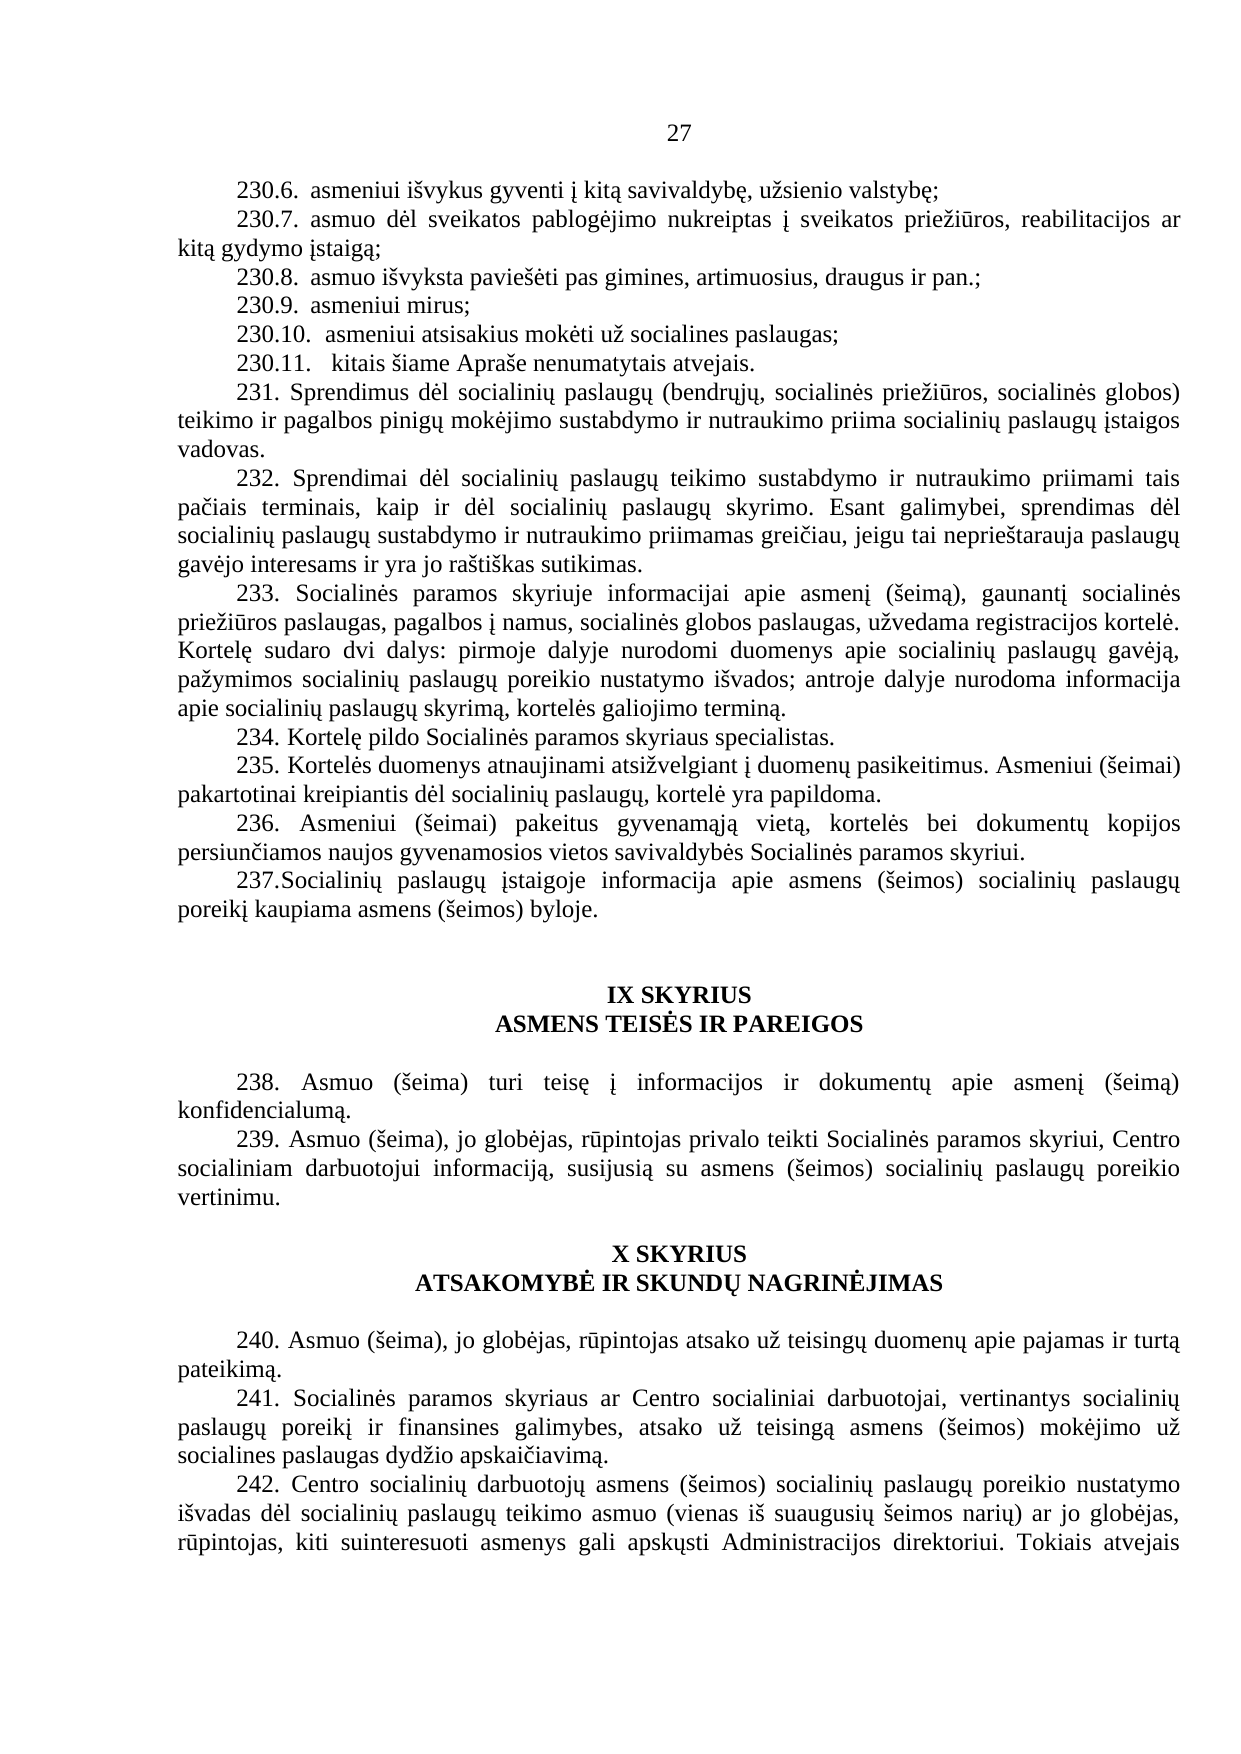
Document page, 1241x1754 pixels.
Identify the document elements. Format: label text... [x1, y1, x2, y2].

text 231. Sprendimus dėl socialinių paslaugų (bendrųjų, socialinės priežiūros, socialinės globos) teikimo ir pagalbos pinigų mokėjimo sustabdymo ir nutraukimo priima socialinių paslaugų įstaigos vadovas. [177, 377, 1181, 463]
text ATSAKOMYBĖ IR SKUNDŲ NAGRINĖJIMAS [177, 1268, 1181, 1297]
text X SKYRIUS [177, 1239, 1181, 1268]
text 238. Asmuo (šeima) turi teisę į informacijos ir dokumentų apie asmenį (šeimą) konfidencialumą. [177, 1067, 1181, 1124]
text 232. Sprendimai dėl socialinių paslaugų teikimo sustabdymo ir nutraukimo priimami tais pačiais terminais, kaip ir dėl socialinių paslaugų skyrimo. Esant galimybei, sprendimas dėl socialinių paslaugų sustabdymo ir nutraukimo priimamas greičiau, jeigu tai neprieštarauja paslaugų gavėjo interesams ir yra jo raštiškas sutikimas. [177, 463, 1181, 578]
text 241. Socialinės paramos skyriaus ar Centro socialiniai darbuotojai, vertinantys socialinių paslaugų poreikį ir finansines galimybes, atsako už teisingą asmens (šeimos) mokėjimo už socialines paslaugas dydžio apskaičiavimą. [177, 1383, 1181, 1469]
text ASMENS TEISĖS IR PAREIGOS [177, 1009, 1181, 1038]
text 236. Asmeniui (šeimai) pakeitus gyvenamąją vietą, kortelės bei dokumentų kopijos persiunčiamos naujos gyvenamosios vietos savivaldybės Socialinės paramos skyriui. [177, 808, 1181, 866]
text 242. Centro socialinių darbuotojų asmens (šeimos) socialinių paslaugų poreikio nustatymo išvadas dėl socialinių paslaugų teikimo asmuo (vienas iš suaugusių šeimos narių) ar jo globėjas, rūpintojas, kiti suinteresuoti asmenys gali apskųsti Administracijos direktoriui. Tokiais atvejais [177, 1469, 1181, 1556]
text 230.7. asmuo dėl sveikatos pablogėjimo nukreiptas į sveikatos priežiūros, reabilitacijos ar kitą gydymo įstaigą; [177, 204, 1181, 262]
text 235. Kortelės duomenys atnaujinami atsižvelgiant į duomenų pasikeitimus. Asmeniui (šeimai) pakartotinai kreipiantis dėl socialinių paslaugų, kortelė yra papildoma. [177, 751, 1181, 808]
text 240. Asmuo (šeima), jo globėjas, rūpintojas atsako už teisingų duomenų apie pajamas ir turtą pateikimą. [177, 1326, 1181, 1383]
text 230.11. kitais šiame Apraše nenumatytais atvejais. [177, 348, 1181, 377]
text 233. Socialinės paramos skyriuje informacijai apie asmenį (šeimą), gaunantį socialinės priežiūros paslaugas, pagalbos į namus, socialinės globos paslaugas, užvedama registracijos kortelė. Kortelę sudaro dvi dalys: pirmoje dalyje nurodomi duomenys apie socialinių paslaugų gavėją, pažymimos socialinių paslaugų poreikio nustatymo išvados; antroje dalyje nurodoma informacija apie socialinių paslaugų skyrimą, kortelės galiojimo terminą. [177, 578, 1181, 722]
text 230.8. asmuo išvyksta paviešėti pas gimines, artimuosius, draugus ir pan.; [177, 262, 1181, 291]
text 234. Kortelę pildo Socialinės paramos skyriaus specialistas. [177, 722, 1181, 751]
text 239. Asmuo (šeima), jo globėjas, rūpintojas privalo teikti Socialinės paramos skyriui, Centro socialiniam darbuotojui informaciją, susijusią su asmens (šeimos) socialinių paslaugų poreikio vertinimu. [177, 1124, 1181, 1211]
text 237. Socialinių paslaugų įstaigoje informacija apie asmens (šeimos) socialinių paslaugų poreikį kaupiama asmens (šeimos) byloje. [177, 866, 1181, 923]
text IX SKYRIUS [177, 981, 1181, 1009]
text 230.6. asmeniui išvykus gyventi į kitą savivaldybę, užsienio valstybę; [177, 176, 1181, 204]
text 230.10. asmeniui atsisakius mokėti už socialines paslaugas; [177, 319, 1181, 348]
text 230.9. asmeniui mirus; [177, 291, 1181, 319]
